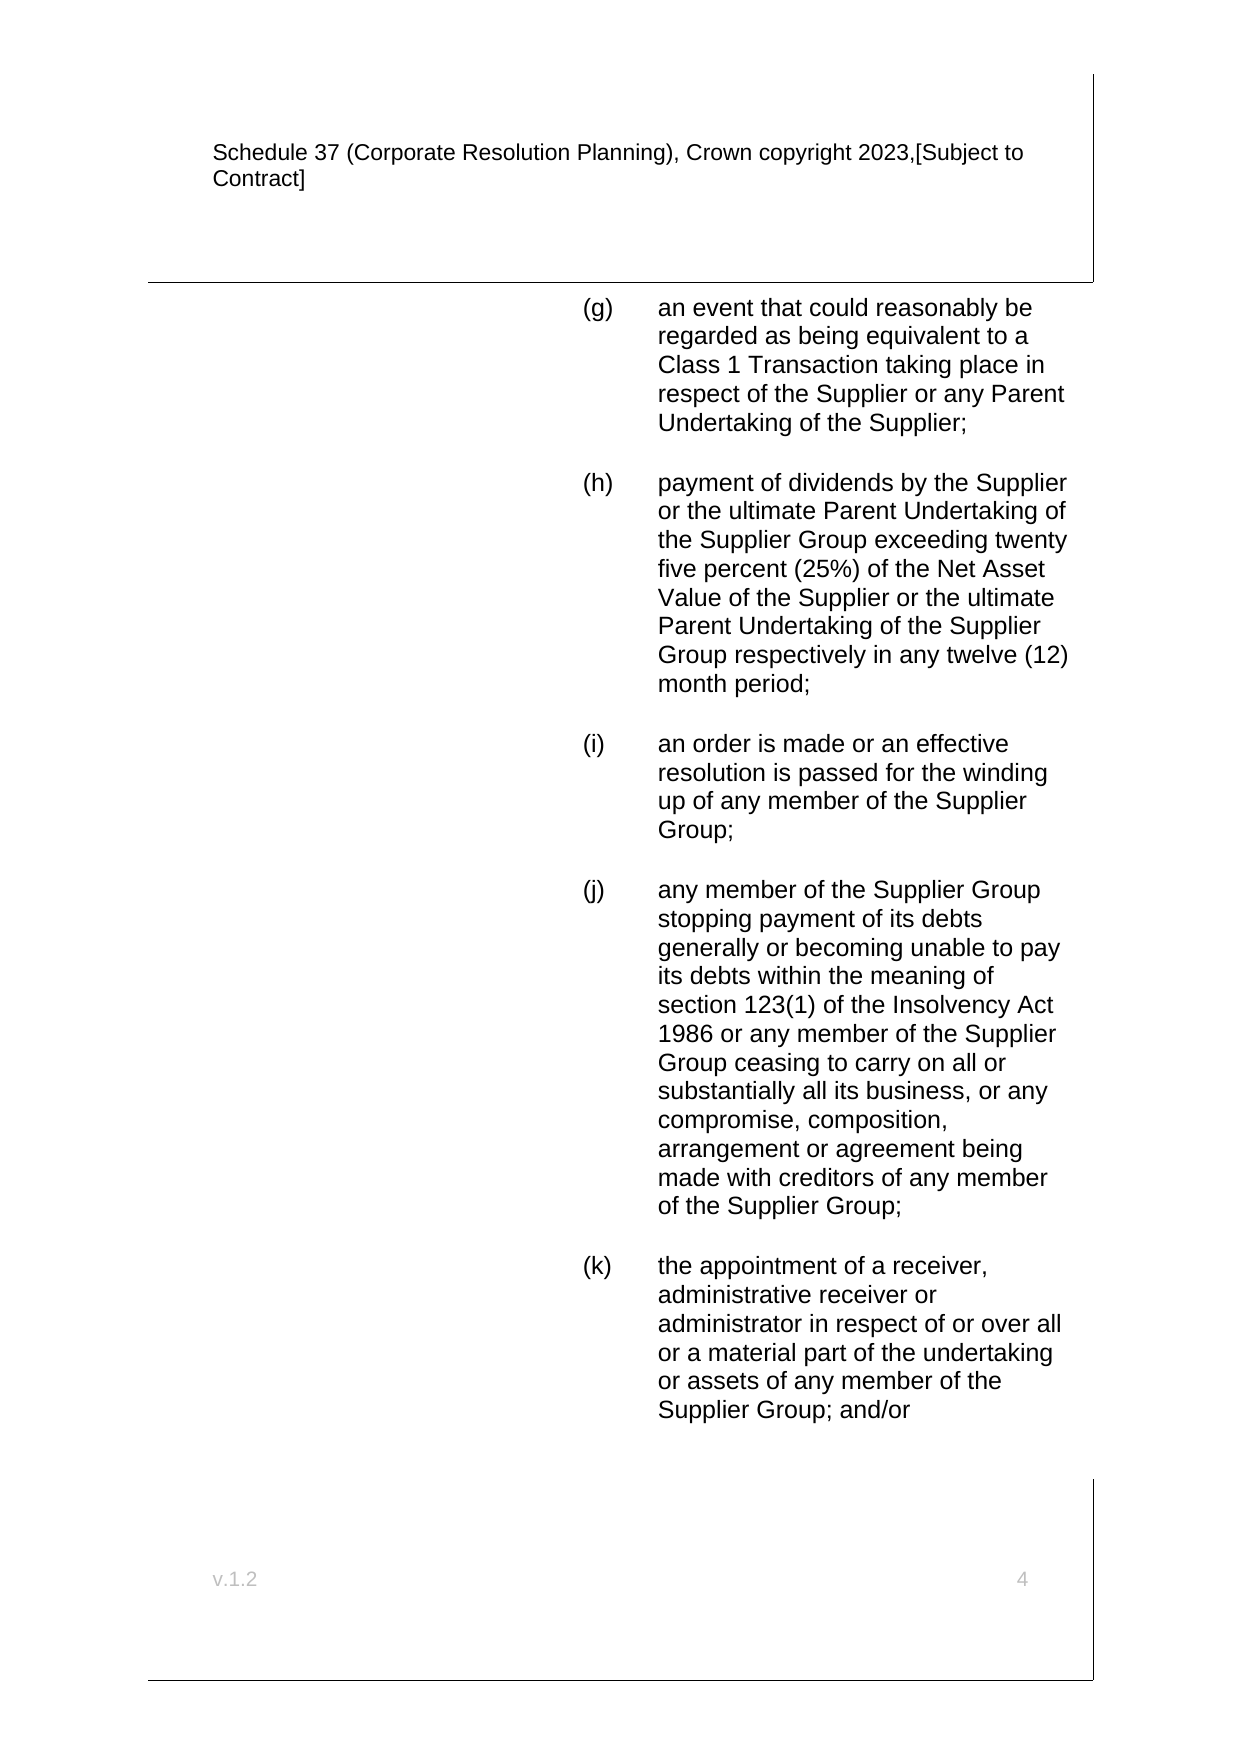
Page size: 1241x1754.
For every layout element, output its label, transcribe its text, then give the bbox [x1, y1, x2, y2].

table_cell [253, 282, 571, 1444]
table_cell means: any change of Control of the Supplier or a Parent Undertaking of the Supplier; any change of Control of any member of the Supplier Group which, in the reasonable opinion of the Buyer, could have a material adverse effect on the Services; any change to the business of the Supplier or any member of the Supplier Group which, in the reasonable opinion of the Buyer, could have a material adverse effect on the Services; a Class 1 Transaction taking place in relation to the shares of the Supplier or any Parent Undertaking of the Supplier whose shares are listed on the main market of the London Stock Exchange plc; an event that could reasonably be regarded as being equivalent to a Class 1 Transaction taking place in respect of the Supplier or any Parent Undertaking of the Supplier; payment of dividends by the Supplier or the ultimate Parent Undertaking of the Supplier Group exceeding twenty five percent (25%) of the Net Asset Value of the Supplier or the ultimate Parent Undertaking of the Supplier Group respectively in any twelve (12) month period; an order is made or an effective resolution is passed for the winding up of any member of the Supplier Group; any member of the Supplier Group stopping payment of its debts generally or becoming unable to pay its debts within the meaning of section 123(1) of the Insolvency Act 1986 or any member of the Supplier Group ceasing to carry on all or substantially all its business, or any compromise, composition, arrangement or agreement being made with creditors of any member of the Supplier Group; the appointment of a receiver, administrative receiver or administrator in respect of or over all or a material part of the undertaking or assets of any member of the Supplier Group; and/or any process or events with an effect analogous to those in Paragraphs (e) to (g) inclusive above occurring to a member of the Supplier Group in a jurisdiction outside England and Wales; [571, 282, 1085, 1444]
